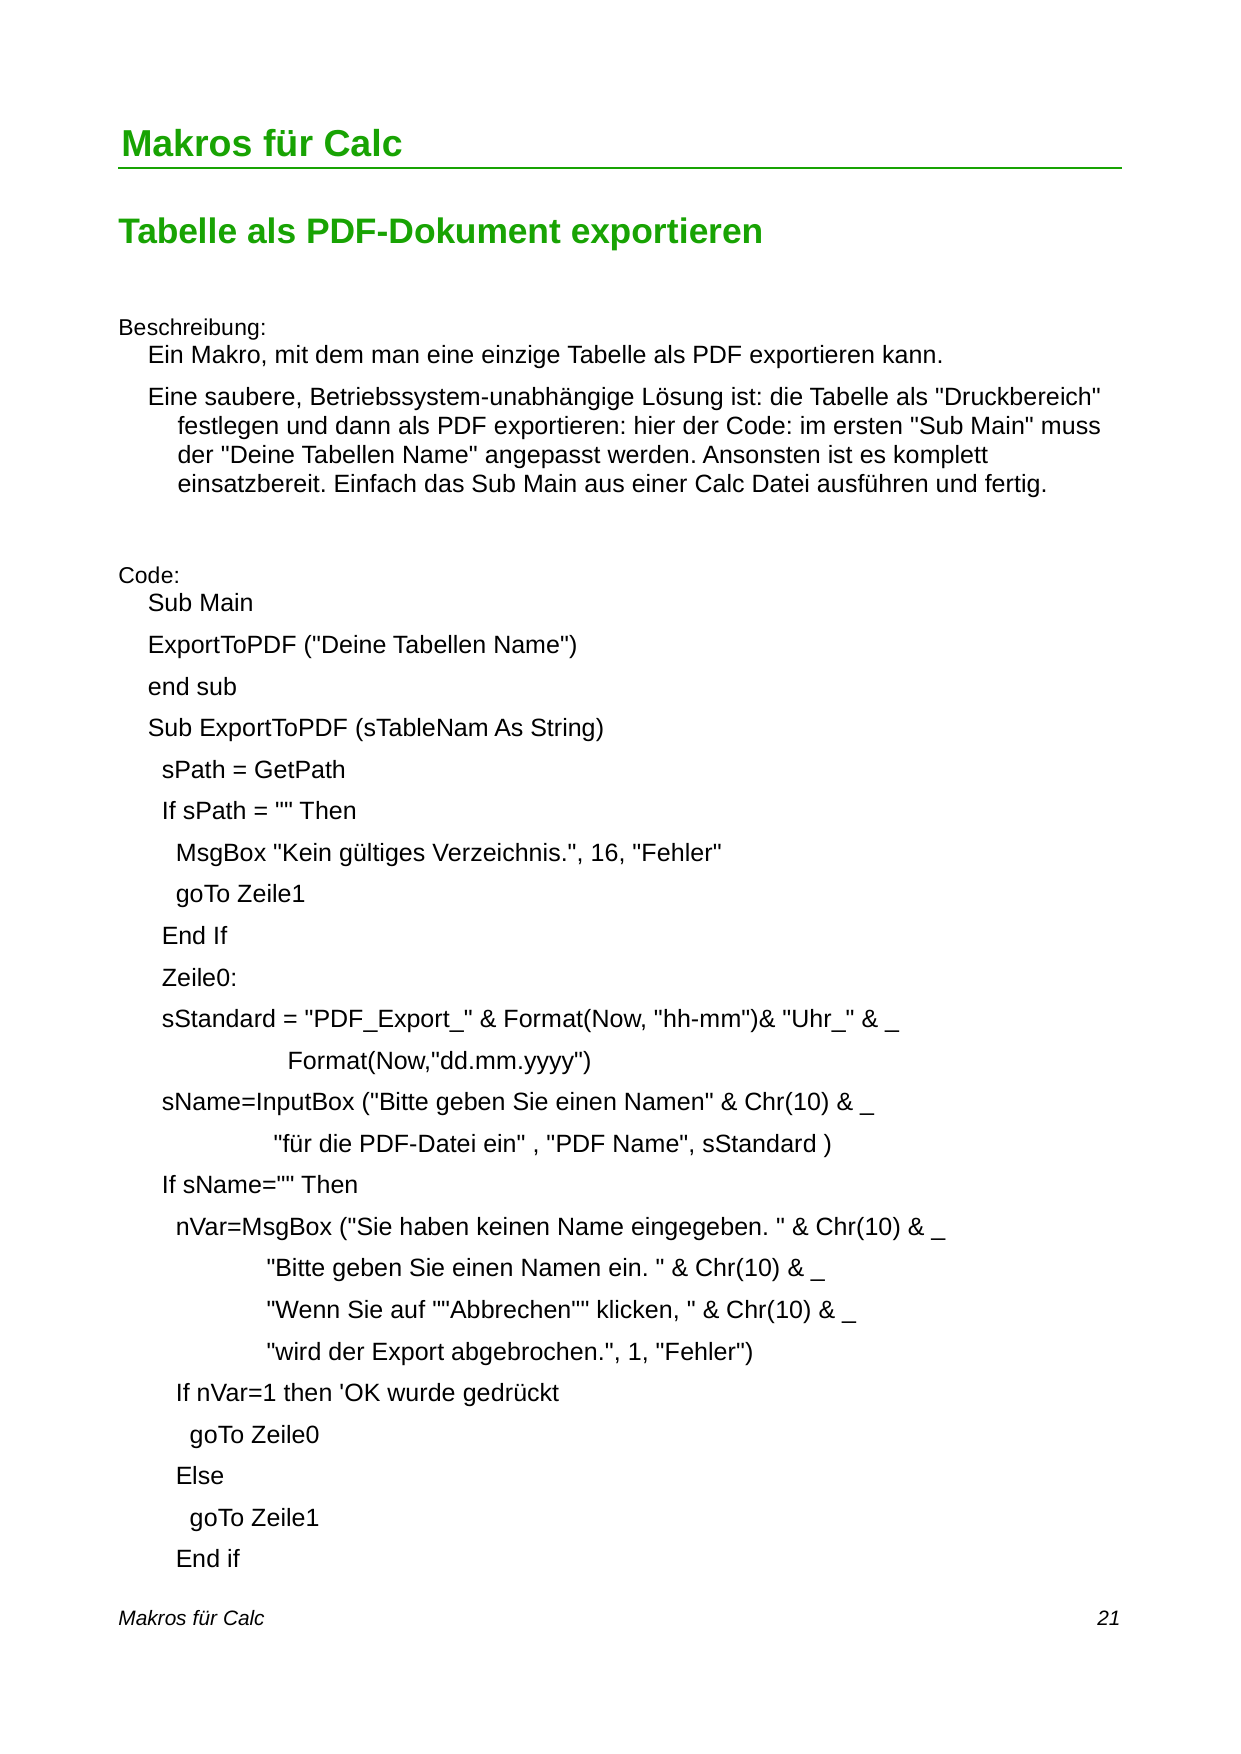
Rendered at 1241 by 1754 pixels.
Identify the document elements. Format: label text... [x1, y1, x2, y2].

subtitle Tabelle als PDF-Dokument exportieren [118, 210, 1122, 251]
text Format(Now,"dd.mm.yyyy") [148, 1046, 1122, 1074]
text MsgBox "Kein gültiges Verzeichnis.", 16, "Fehler" [148, 838, 1122, 867]
text Eine saubere, Betriebssystem-unabhängige Lösung ist: die Tabelle als "Druckbereich" festlegen und dann als PDF exportieren: hier der Code: im ersten "Sub Main" muss der "Deine Tabellen Name" angepasst werden. Ansonsten ist es komplett einsatzbereit. Einfach das Sub Main aus einer Calc Datei ausführen und fertig. [148, 382, 1122, 498]
text goTo Zeile1 [148, 1503, 1122, 1532]
text If nVar=1 then 'OK wurde gedrückt [148, 1378, 1122, 1407]
text Sub Main [148, 588, 1122, 617]
text "wird der Export abgebrochen.", 1, "Fehler") [148, 1336, 1122, 1366]
text end sub [148, 671, 1122, 701]
text nVar=MsgBox ("Sie haben keinen Name eingegeben. " & Chr(10) & _ [148, 1212, 1122, 1241]
text goTo Zeile1 [148, 879, 1122, 908]
subtitle Makros für Calc [118, 118, 1122, 167]
text "Wenn Sie auf ""Abbrechen"" klicken, " & Chr(10) & _ [148, 1295, 1122, 1324]
text Sub ExportToPDF (sTableNam As String) [148, 713, 1122, 742]
text sStandard = "PDF_Export_" & Format(Now, "hh-mm")& "Uhr_" & _ [148, 1004, 1122, 1033]
text "für die PDF-Datei ein" , "PDF Name", sStandard ) [148, 1129, 1122, 1158]
text sPath = GetPath [148, 754, 1122, 784]
text Else [148, 1461, 1122, 1490]
text Beschreibung: [118, 313, 1122, 340]
text If sPath = "" Then [148, 796, 1122, 825]
text Zeile0: [148, 962, 1122, 991]
text If sName="" Then [148, 1170, 1122, 1199]
text Ein Makro, mit dem man eine einzige Tabelle als PDF exportieren kann. [148, 340, 1122, 369]
text End if [148, 1544, 1122, 1573]
text Code: [118, 561, 1122, 588]
text sName=InputBox ("Bitte geben Sie einen Namen" & Chr(10) & _ [148, 1087, 1122, 1116]
text End If [148, 921, 1122, 950]
text goTo Zeile0 [148, 1419, 1122, 1449]
text ExportToPDF ("Deine Tabellen Name") [148, 630, 1122, 659]
text "Bitte geben Sie einen Namen ein. " & Chr(10) & _ [148, 1253, 1122, 1282]
